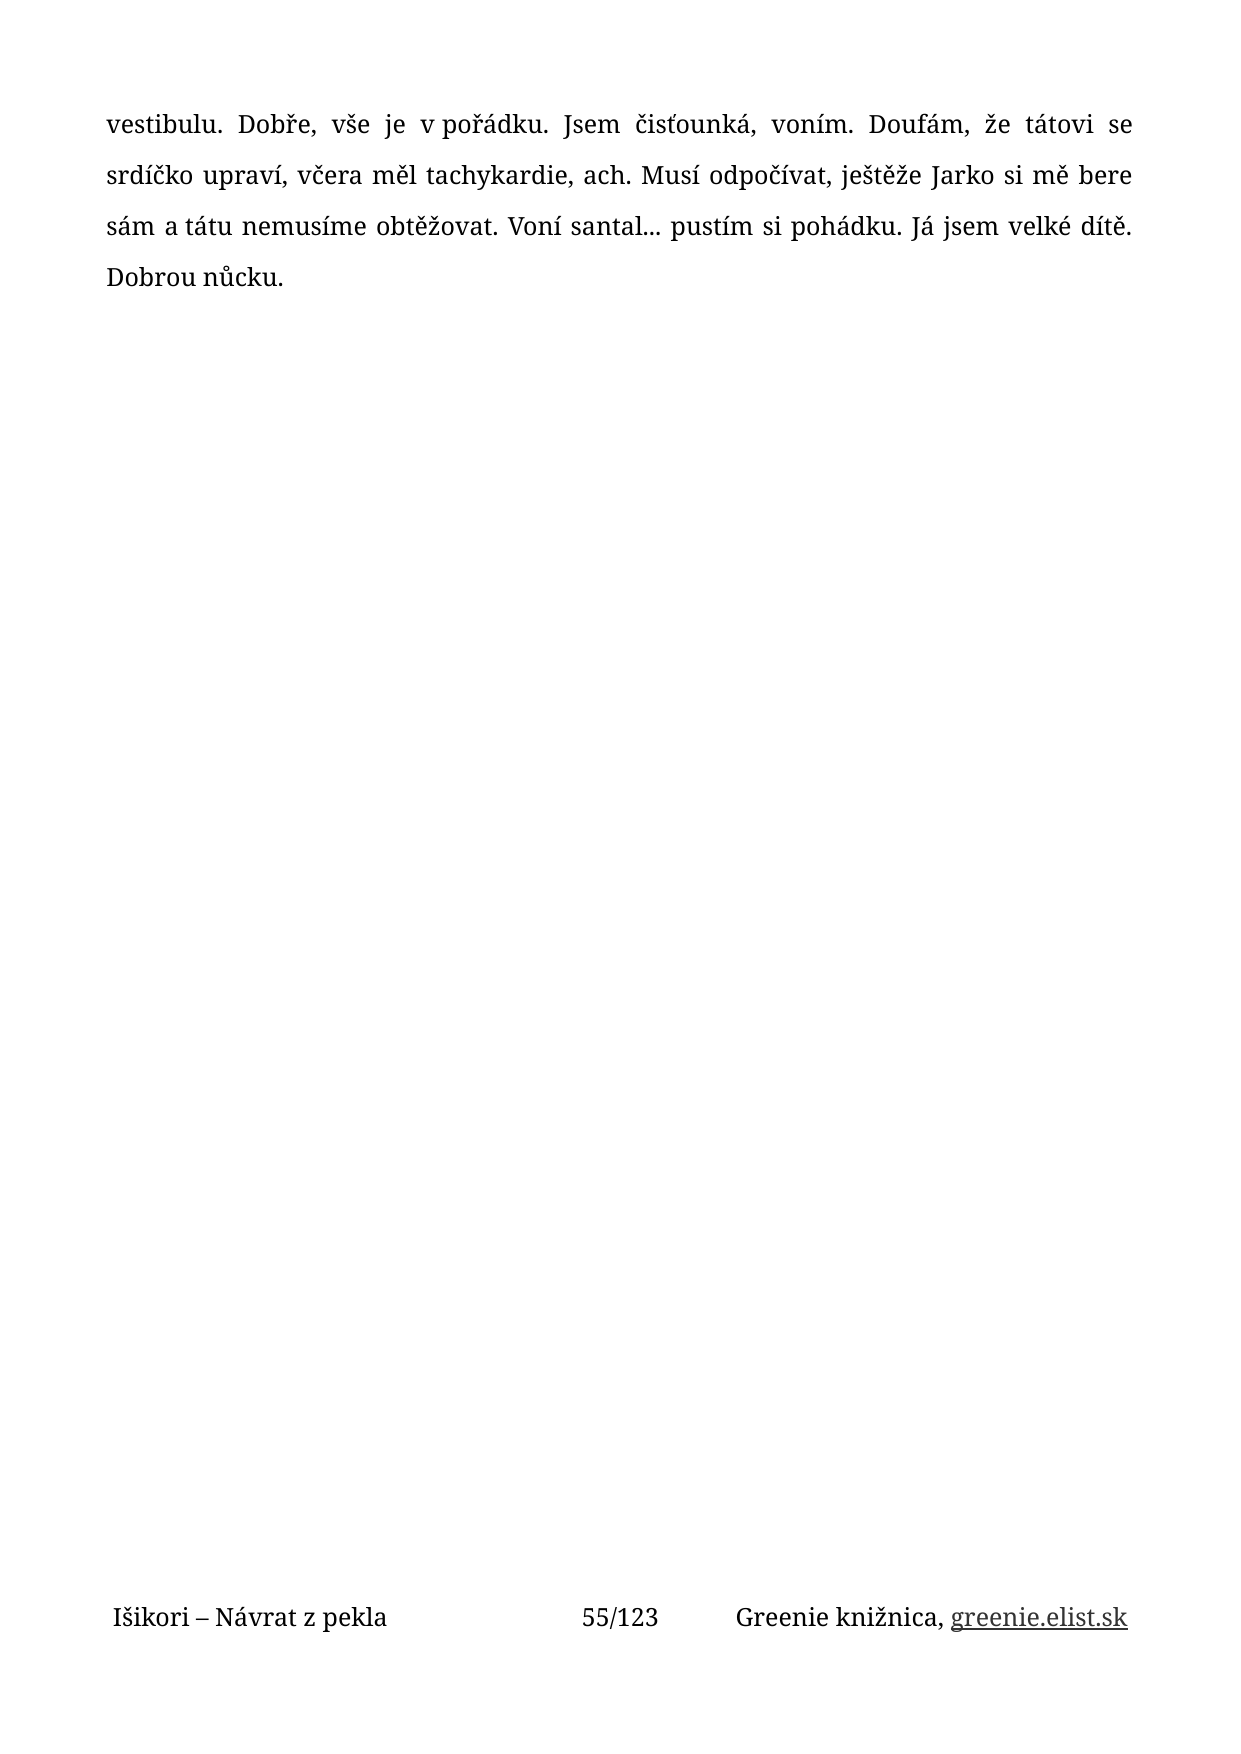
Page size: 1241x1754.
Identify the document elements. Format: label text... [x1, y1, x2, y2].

text vestibulu. Dobře, vše je v pořádku. Jsem čisťounká, voním. Doufám, že tátovi se srdíčko upraví, včera měl tachykardie, ach. Musí odpočívat, ještěže Jarko si mě bere sám a tátu nemusíme obtěžovat. Voní santal... pustím si pohádku. Já jsem velké dítě. Dobrou nůcku. [106, 106, 1134, 293]
